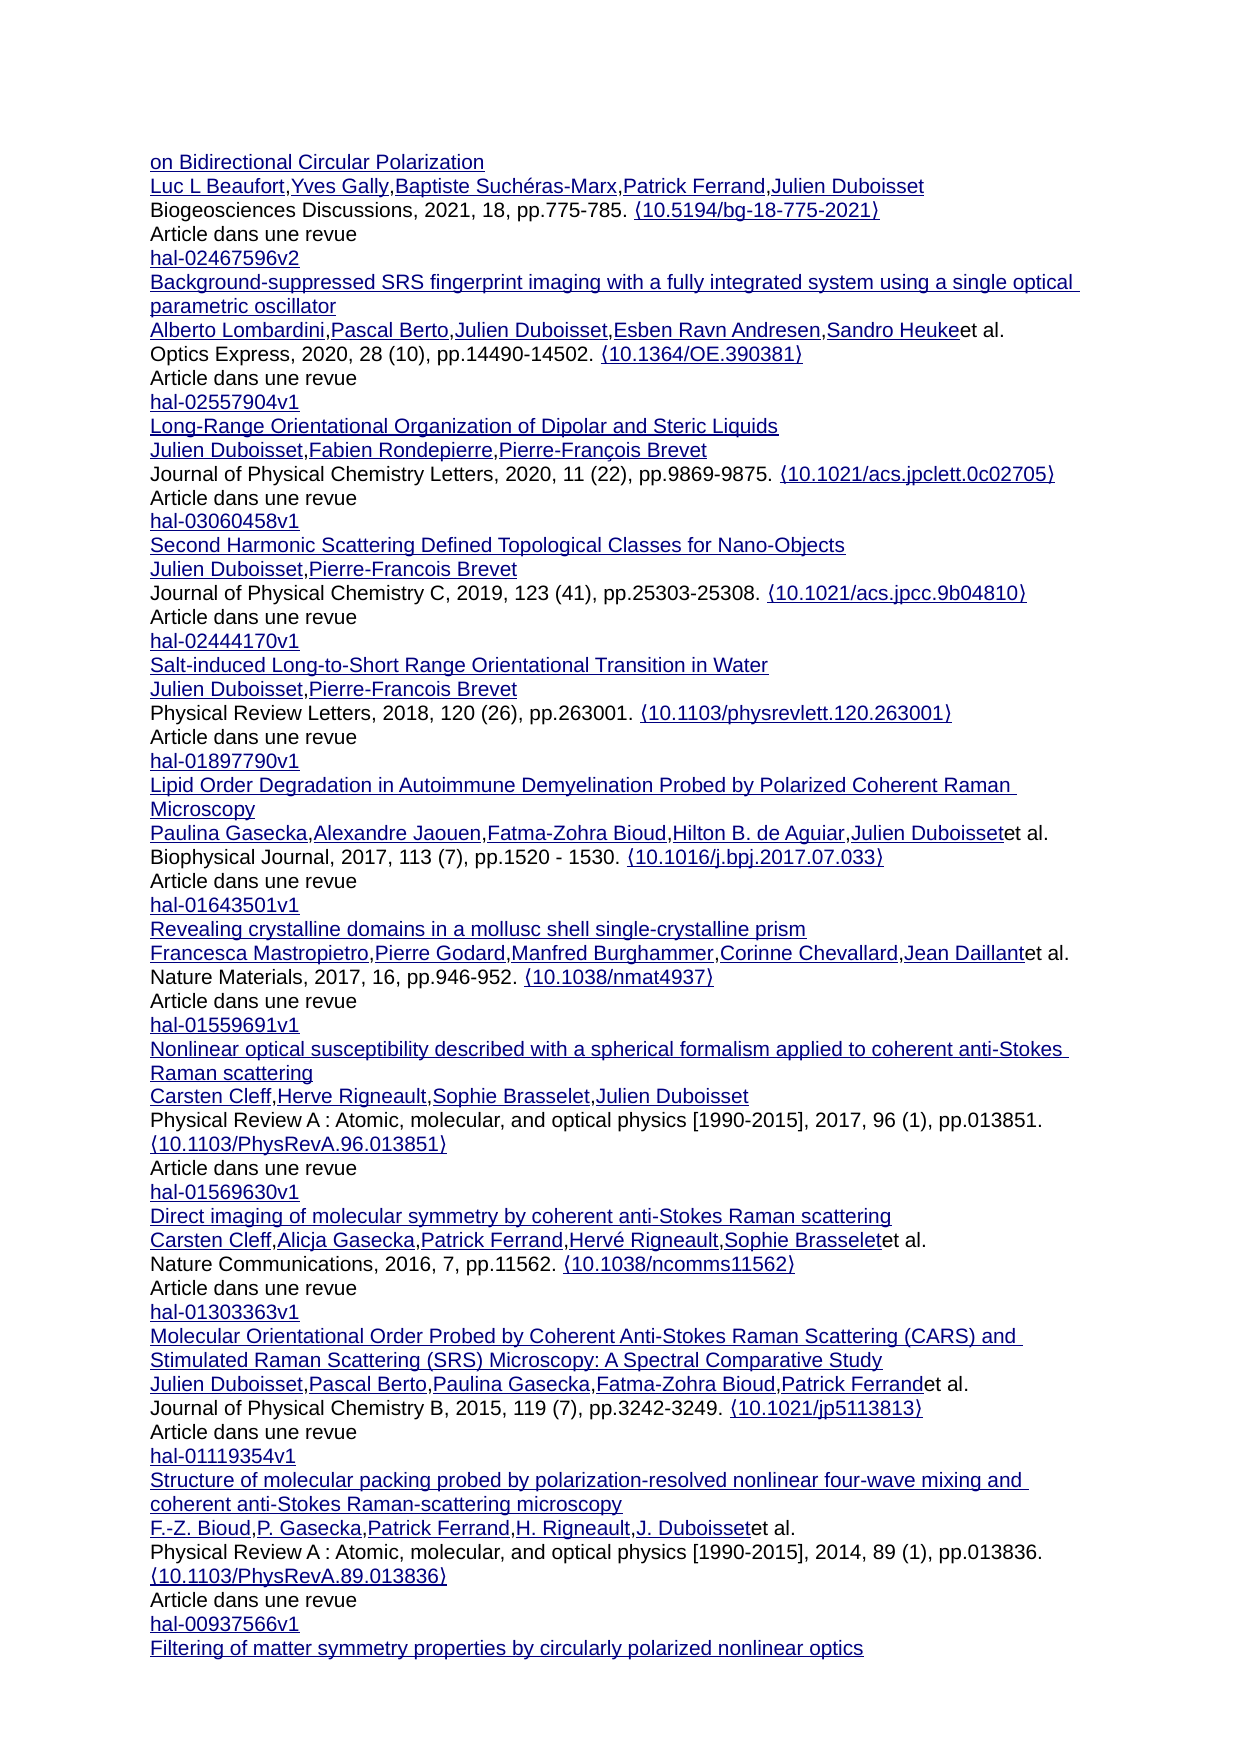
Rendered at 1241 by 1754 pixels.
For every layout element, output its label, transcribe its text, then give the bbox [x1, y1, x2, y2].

table_cell Second Harmonic Scattering Defined Topological Classes for Nano-Objects Julien Duboisset,Pierre-Francois Brevet Journal of Physical Chemistry C, 2019, 123 (41), pp.25303-25308. ⟨10.1021/acs.jpcc.9b04810⟩ Article dans une revue hal-02444170v1 [150, 533, 1090, 653]
table_cell Direct imaging of molecular symmetry by coherent anti-Stokes Raman scattering Carsten Cleff,Alicja Gasecka,Patrick Ferrand,Hervé Rigneault,Sophie Brasseletet al. Nature Communications, 2016, 7, pp.11562. ⟨10.1038/ncomms11562⟩ Article dans une revue hal-01303363v1 [150, 1204, 1090, 1324]
table_cell Structure of molecular packing probed by polarization-resolved nonlinear four-wave mixing and coherent anti-Stokes Raman-scattering microscopy F.-Z. Bioud,P. Gasecka,Patrick Ferrand,H. Rigneault,J. Duboissetet al. Physical Review A : Atomic, molecular, and optical physics [1990-2015], 2014, 89 (1), pp.013836. ⟨10.1103/PhysRevA.89.013836⟩ Article dans une revue hal-00937566v1 [150, 1468, 1090, 1635]
table_cell Molecular Orientational Order Probed by Coherent Anti-Stokes Raman Scattering (CARS) and Stimulated Raman Scattering (SRS) Microscopy: A Spectral Comparative Study Julien Duboisset,Pascal Berto,Paulina Gasecka,Fatma-Zohra Bioud,Patrick Ferrandet al. Journal of Physical Chemistry B, 2015, 119 (7), pp.3242-3249. ⟨10.1021/jp5113813⟩ Article dans une revue hal-01119354v1 [150, 1324, 1090, 1468]
table_cell Revealing crystalline domains in a mollusc shell single-crystalline prism Francesca Mastropietro,Pierre Godard,Manfred Burghammer,Corinne Chevallard,Jean Daillantet al. Nature Materials, 2017, 16, pp.946-952. ⟨10.1038/nmat4937⟩ Article dans une revue hal-01559691v1 [150, 917, 1090, 1036]
table_cell Long-Range Orientational Organization of Dipolar and Steric Liquids Julien Duboisset,Fabien Rondepierre,Pierre-François Brevet Journal of Physical Chemistry Letters, 2020, 11 (22), pp.9869-9875. ⟨10.1021/acs.jpclett.0c02705⟩ Article dans une revue hal-03060458v1 [150, 414, 1090, 533]
table_cell Lipid Order Degradation in Autoimmune Demyelination Probed by Polarized Coherent Raman Microscopy Paulina Gasecka,Alexandre Jaouen,Fatma-Zohra Bioud,Hilton B. de Aguiar,Julien Duboissetet al. Biophysical Journal, 2017, 113 (7), pp.1520 - 1530. ⟨10.1016/j.bpj.2017.07.033⟩ Article dans une revue hal-01643501v1 [150, 773, 1090, 917]
table_cell Salt-induced Long-to-Short Range Orientational Transition in Water Julien Duboisset,Pierre-Francois Brevet Physical Review Letters, 2018, 120 (26), pp.263001. ⟨10.1103/physrevlett.120.263001⟩ Article dans une revue hal-01897790v1 [150, 653, 1090, 773]
table_cell Nonlinear optical susceptibility described with a spherical formalism applied to coherent anti-Stokes Raman scattering Carsten Cleff,Herve Rigneault,Sophie Brasselet,Julien Duboisset Physical Review A : Atomic, molecular, and optical physics [1990-2015], 2017, 96 (1), pp.013851. ⟨10.1103/PhysRevA.96.013851⟩ Article dans une revue hal-01569630v1 [150, 1036, 1090, 1204]
table_cell on Bidirectional Circular Polarization Luc L Beaufort,Yves Gally,Baptiste Suchéras-Marx,Patrick Ferrand,Julien Duboisset Biogeosciences Discussions, 2021, 18, pp.775-785. ⟨10.5194/bg-18-775-2021⟩ Article dans une revue hal-02467596v2 [150, 150, 1090, 270]
table_cell Filtering of matter symmetry properties by circularly polarized nonlinear optics [150, 1635, 1090, 1659]
table_cell Background-suppressed SRS fingerprint imaging with a fully integrated system using a single optical parametric oscillator Alberto Lombardini,Pascal Berto,Julien Duboisset,Esben Ravn Andresen,Sandro Heukeet al. Optics Express, 2020, 28 (10), pp.14490-14502. ⟨10.1364/OE.390381⟩ Article dans une revue hal-02557904v1 [150, 270, 1090, 413]
